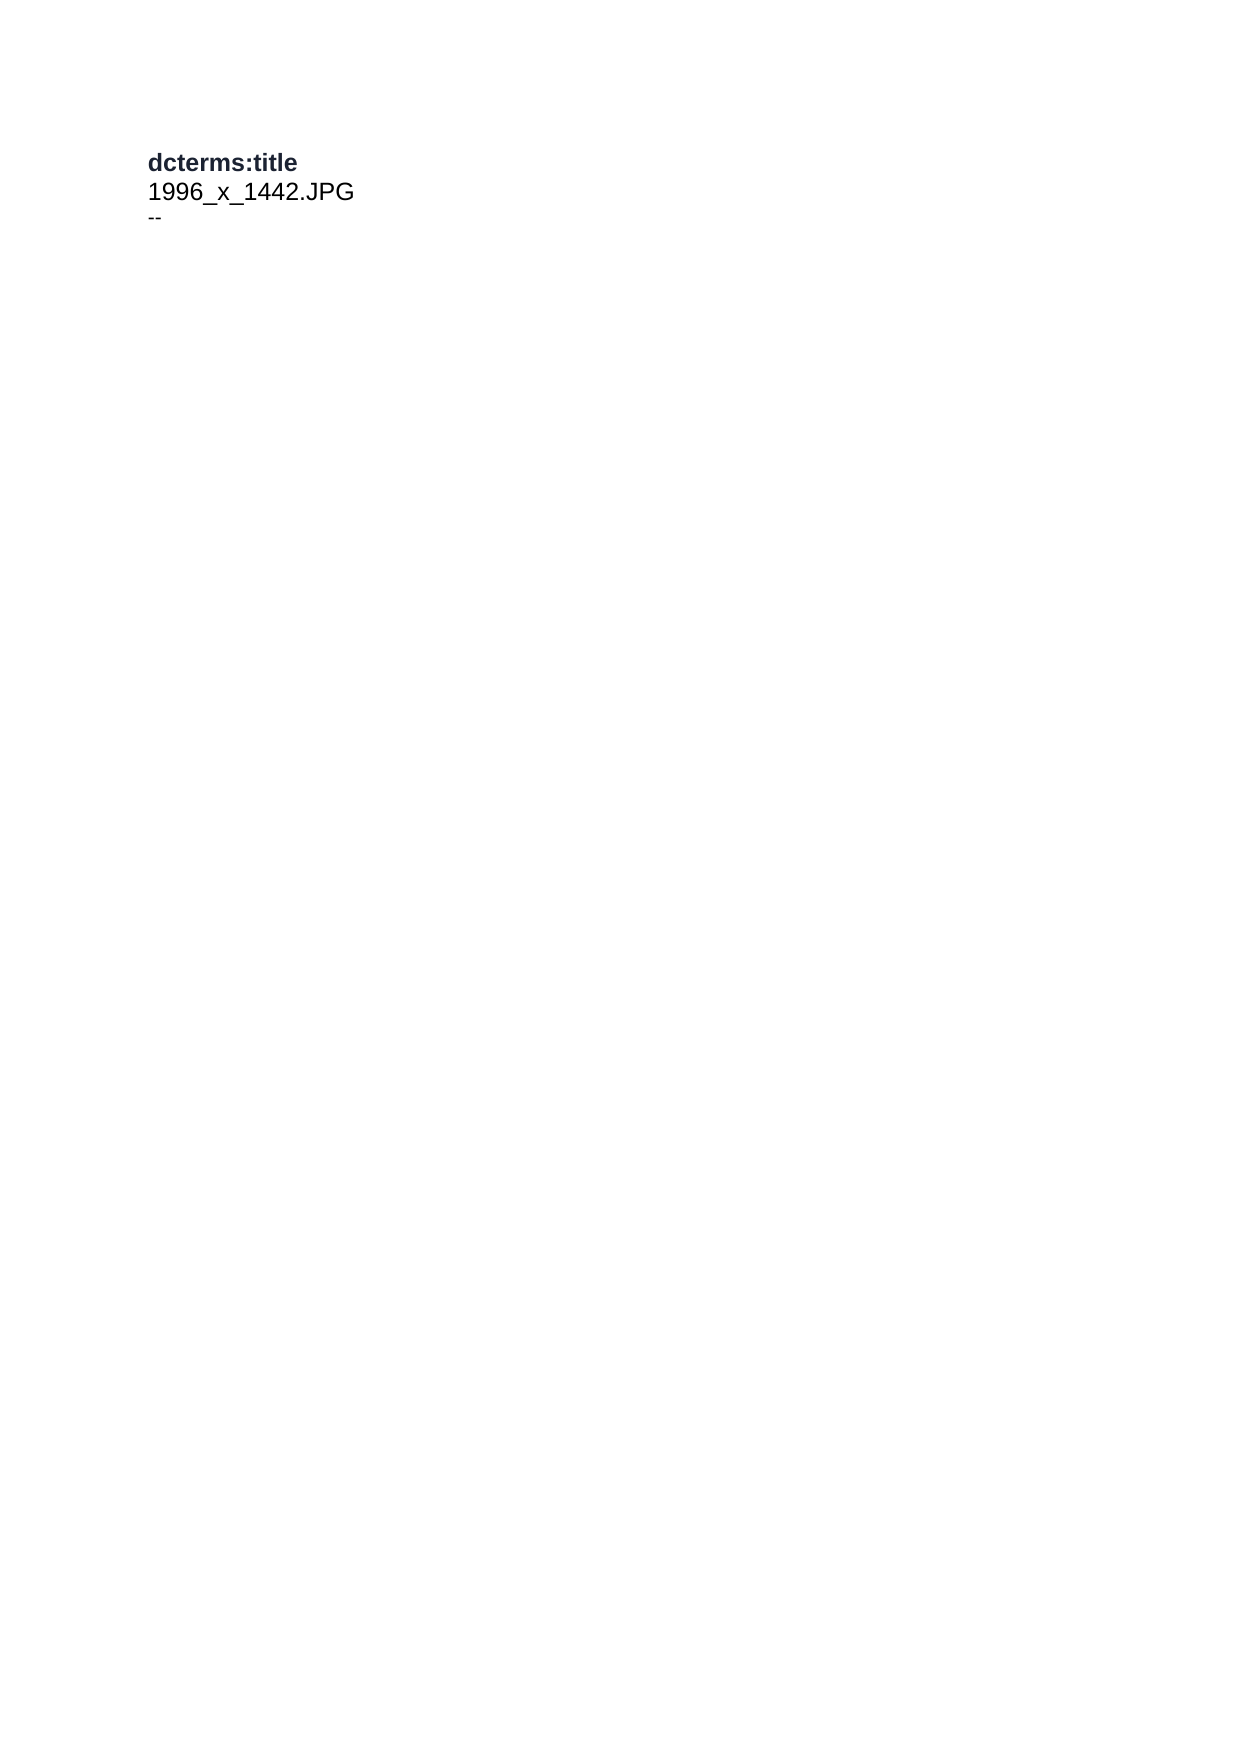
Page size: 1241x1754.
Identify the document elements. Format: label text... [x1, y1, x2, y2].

text dcterms:title [148, 148, 1092, 176]
text 1996_x_1442.JPG [148, 176, 1092, 205]
text -- [148, 205, 1092, 229]
